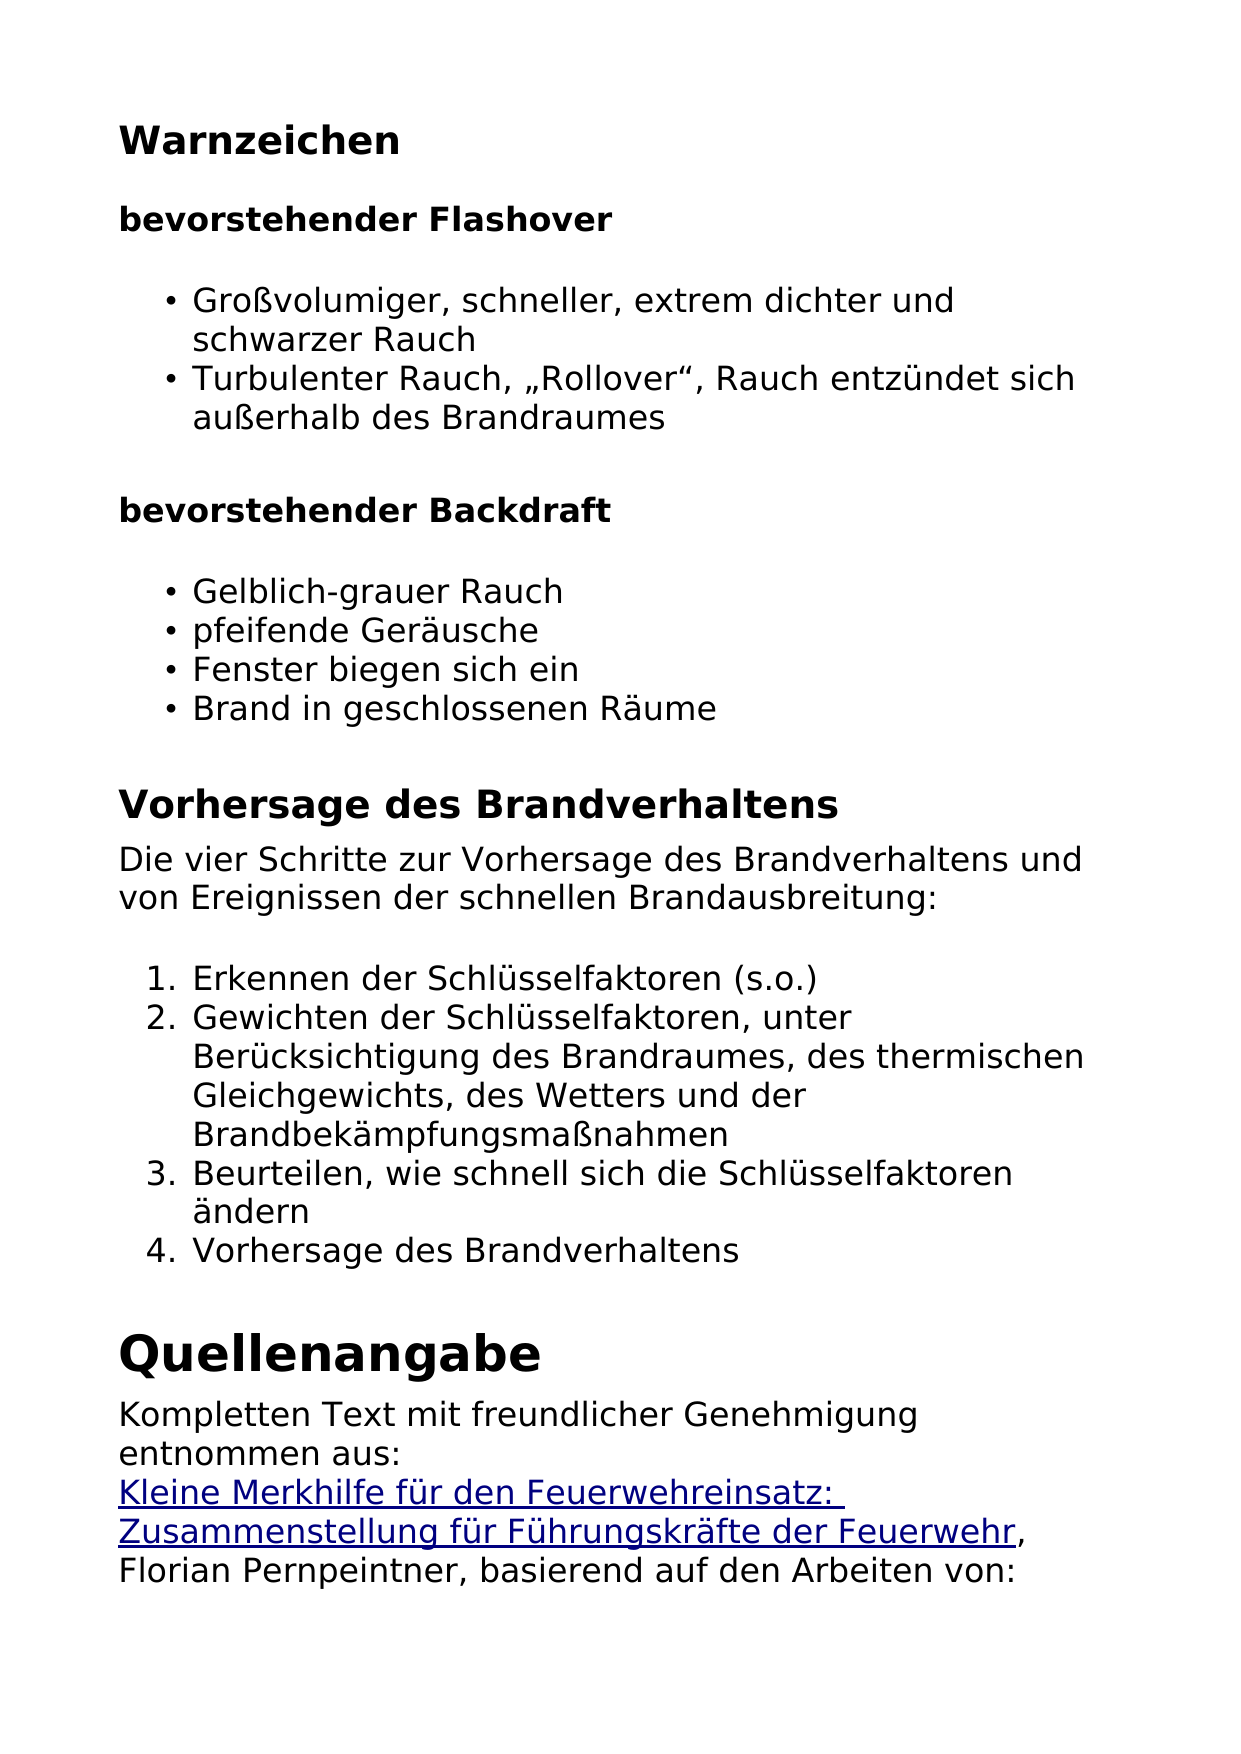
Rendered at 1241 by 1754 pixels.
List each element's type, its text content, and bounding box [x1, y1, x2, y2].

subtitle Vorhersage des Brandverhaltens [118, 782, 1122, 827]
list Vorhersage des Brandverhaltens [177, 1232, 1122, 1271]
list Brand in geschlossenen Räume [177, 689, 1122, 728]
subtitle Warnzeichen [118, 118, 1122, 163]
subtitle bevorstehender Flashover [118, 201, 1122, 240]
list Fenster biegen sich ein [177, 650, 1122, 689]
list Gelblich-grauer Rauch [177, 572, 1122, 611]
text Die vier Schritte zur Vorhersage des Brandverhaltens und von Ereignissen der schnellen Brandausbreitung: [118, 840, 1122, 918]
text Kompletten Text mit freundlicher Genehmigung entnommen aus: Kleine Merkhilfe für den Feuerwehreinsatz: Zusammenstellung für Führungskräfte der Feuerwehr, Florian Pernpeintner, basierend auf den Arbeiten von: [118, 1396, 1122, 1590]
subtitle Quellenangabe [118, 1325, 1122, 1383]
list Großvolumiger, schneller, extrem dichter und schwarzer Rauch [177, 282, 1122, 359]
list Beurteilen, wie schnell sich die Schlüsselfaktoren ändern [177, 1154, 1122, 1232]
list Gewichten der Schlüsselfaktoren, unter Berücksichtigung des Brandraumes, des thermischen Gleichgewichts, des Wetters und der Brandbekämpfungsmaßnahmen [177, 998, 1122, 1154]
subtitle bevorstehender Backdraft [118, 492, 1122, 530]
list Erkennen der Schlüsselfaktoren (s.o.) [177, 960, 1122, 998]
list Turbulenter Rauch, „Rollover“, Rauch entzündet sich außerhalb des Brandraumes [177, 359, 1122, 437]
list pfeifende Geräusche [177, 611, 1122, 650]
